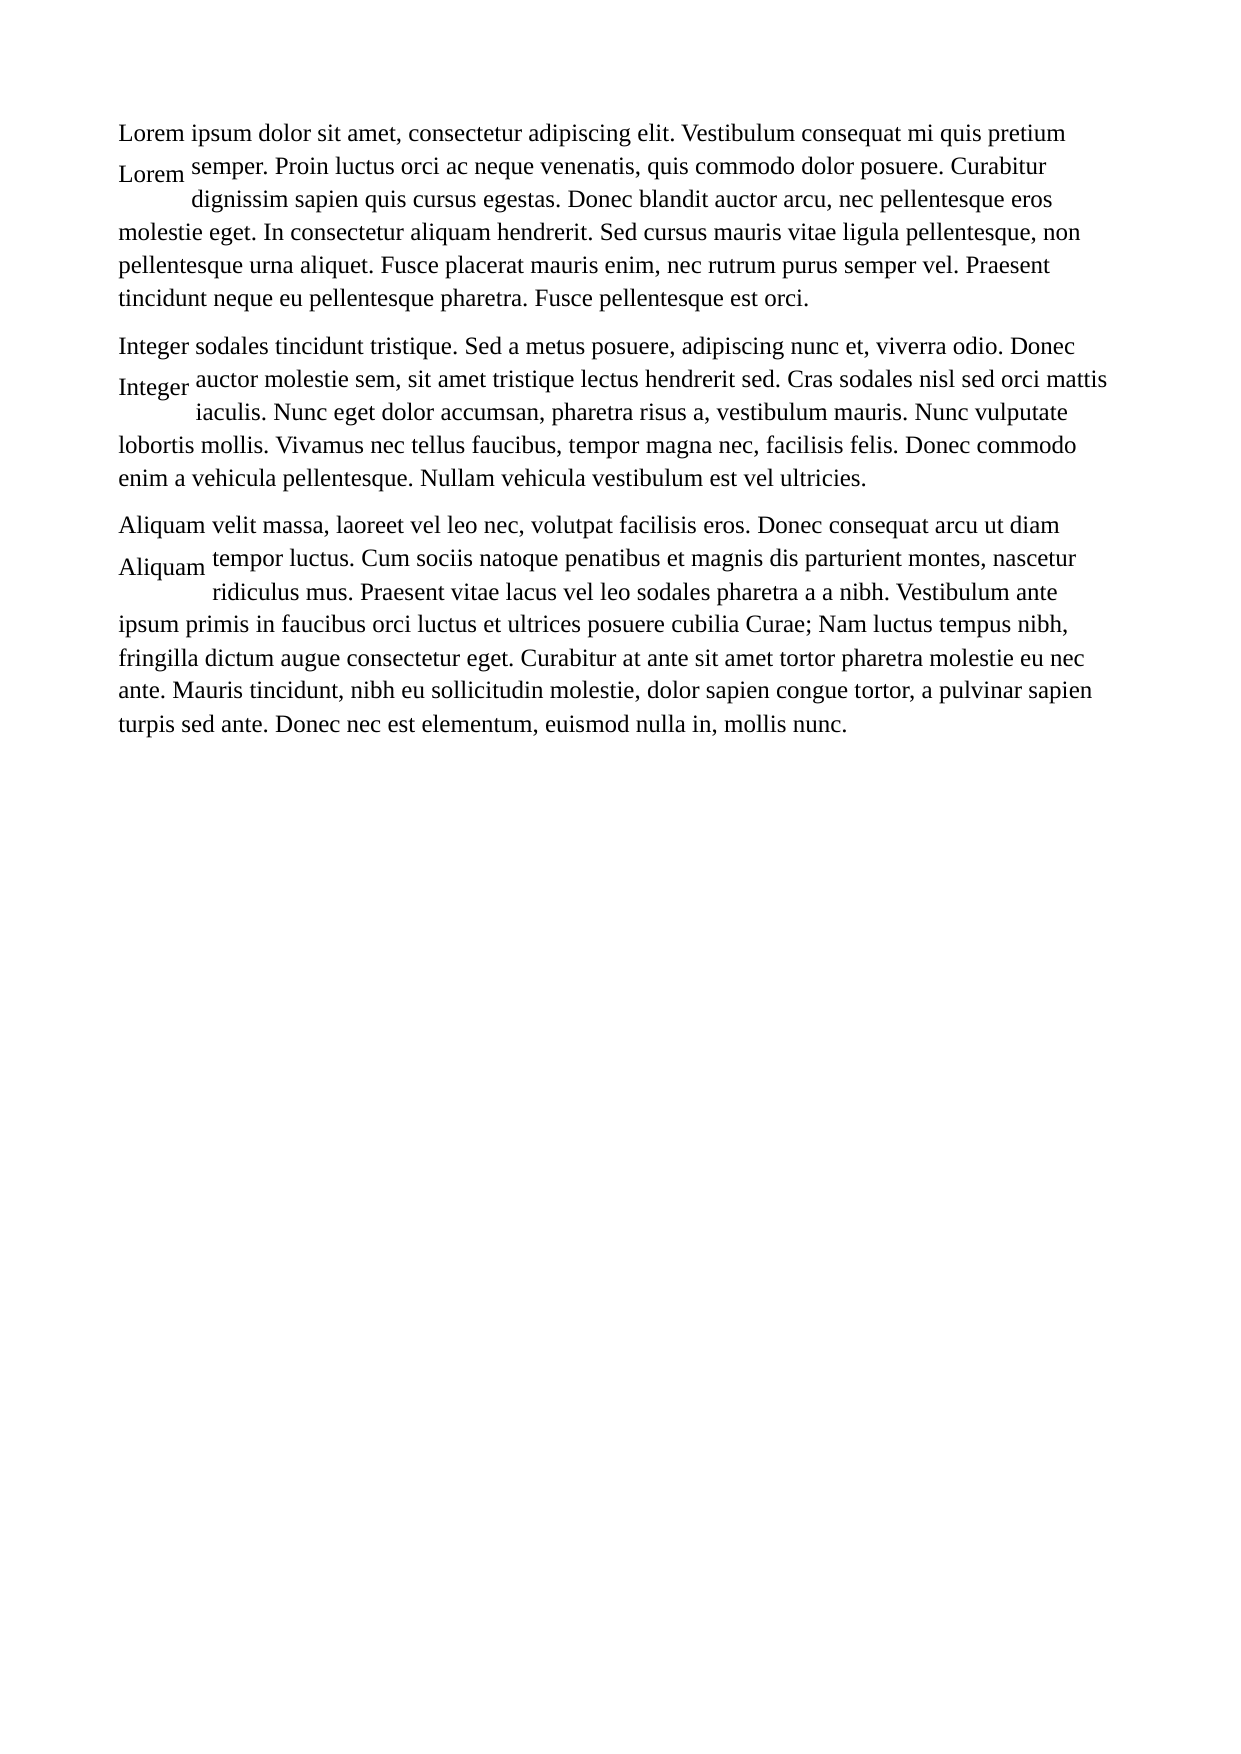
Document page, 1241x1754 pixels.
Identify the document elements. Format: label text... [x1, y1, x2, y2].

text Aliquam velit massa, laoreet vel leo nec, volutpat facilisis eros. Donec consequat arcu ut diam tempor luctus. Cum sociis natoque penatibus et magnis dis parturient montes, nascetur ridiculus mus. Praesent vitae lacus vel leo sodales pharetra a a nibh. Vestibulum ante ipsum primis in faucibus orci luctus et ultrices posuere cubilia Curae; Nam luctus tempus nibh, fringilla dictum augue consectetur eget. Curabitur at ante sit amet tortor pharetra molestie eu nec ante. Mauris tincidunt, nibh eu sollicitudin molestie, dolor sapien congue tortor, a pulvinar sapien turpis sed ante. Donec nec est elementum, euismod nulla in, mollis nunc. [118, 511, 1122, 737]
text Lorem [118, 159, 191, 188]
text Integer sodales tincidunt tristique. Sed a metus posuere, adipiscing nunc et, viverra odio. Donec auctor molestie sem, sit amet tristique lectus hendrerit sed. Cras sodales nisl sed orci mattis iaculis. Nunc eget dolor accumsan, pharetra risus a, vestibulum mauris. Nunc vulputate lobortis mollis. Vivamus nec tellus faucibus, tempor magna nec, facilisis felis. Donec commodo enim a vehicula pellentesque. Nullam vehicula vestibulum est vel ultricies. [118, 331, 1122, 492]
text Lorem ipsum dolor sit amet, consectetur adipiscing elit. Vestibulum consequat mi quis pretium semper. Proin luctus orci ac neque venenatis, quis commodo dolor posuere. Curabitur dignissim sapien quis cursus egestas. Donec blandit auctor arcu, nec pellentesque eros molestie eget. In consectetur aliquam hendrerit. Sed cursus mauris vitae ligula pellentesque, non pellentesque urna aliquet. Fusce placerat mauris enim, nec rutrum purus semper vel. Praesent tincidunt neque eu pellentesque pharetra. Fusce pellentesque est orci. [118, 118, 1122, 312]
text Integer [118, 372, 195, 401]
text Aliquam [118, 552, 212, 581]
